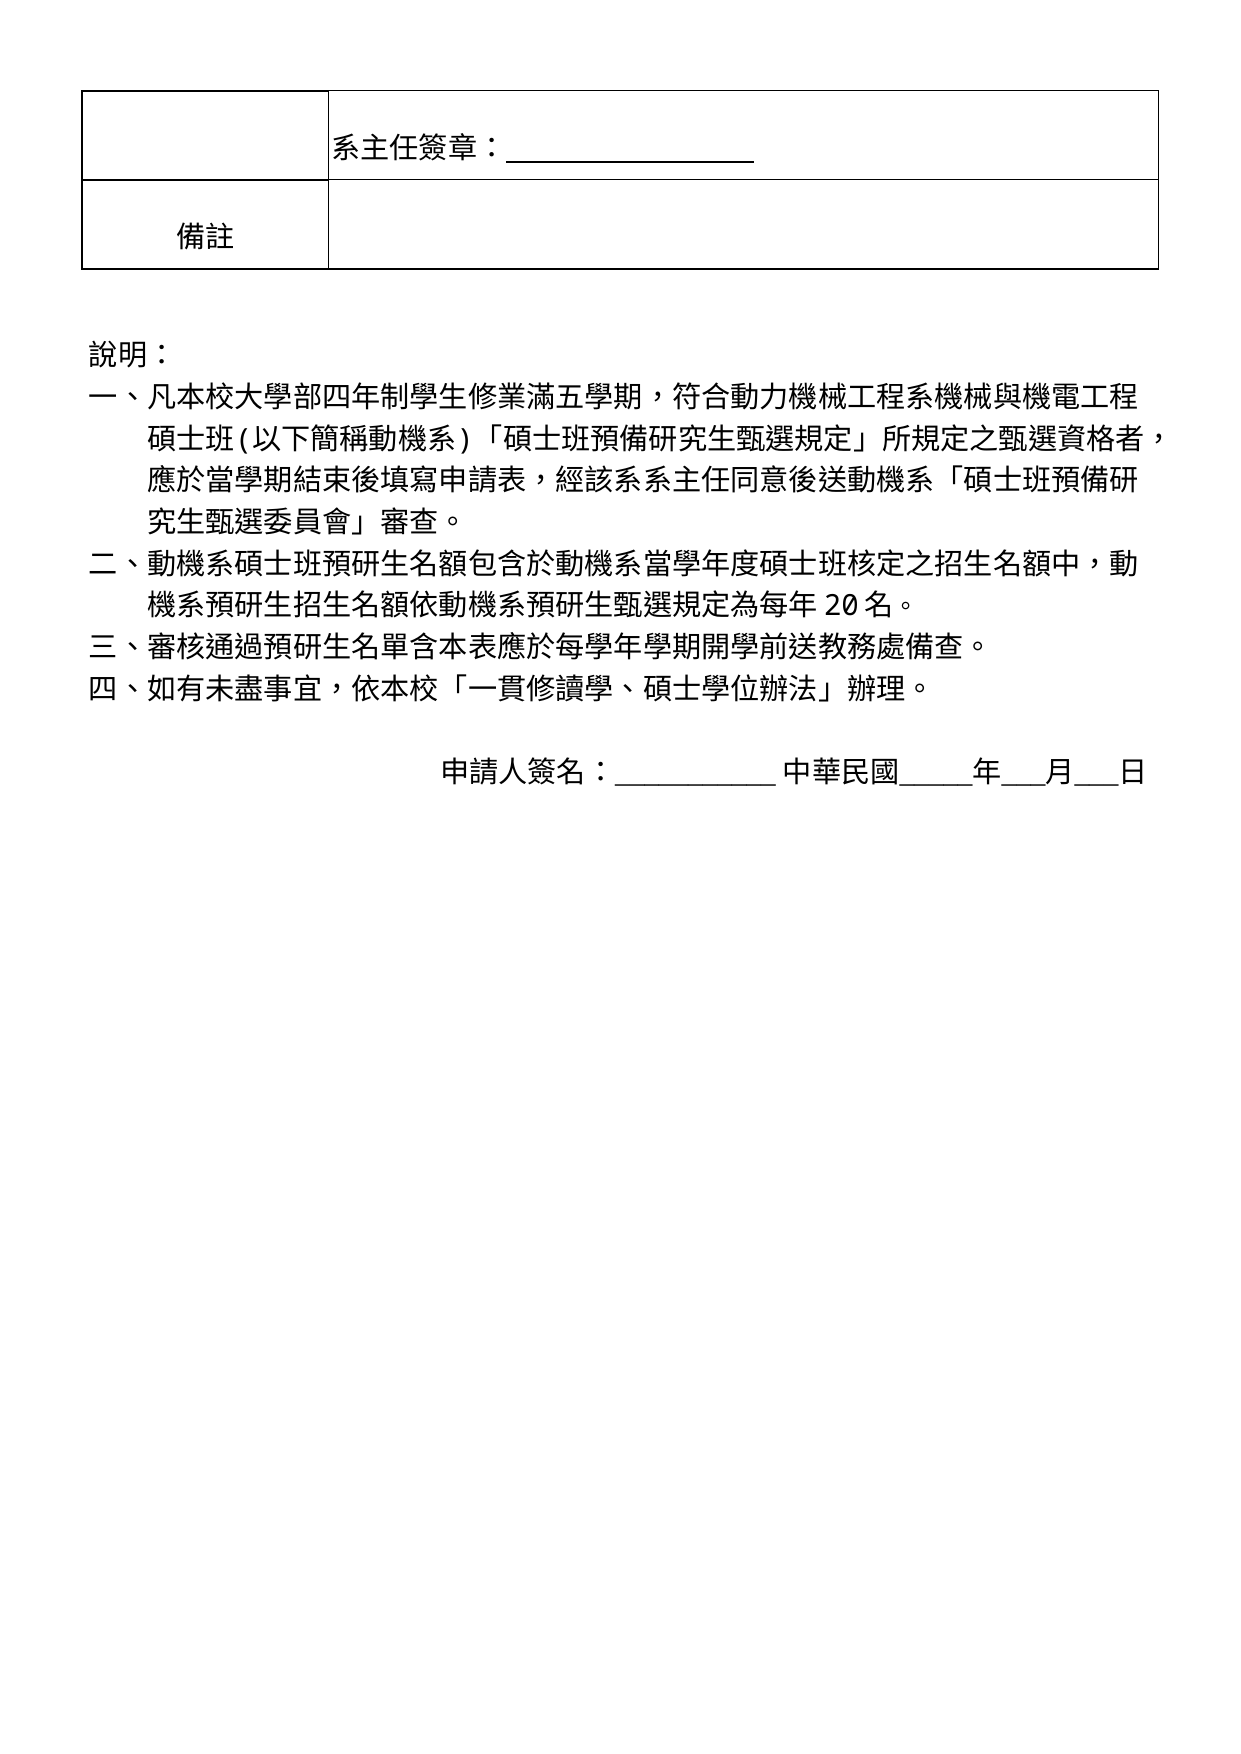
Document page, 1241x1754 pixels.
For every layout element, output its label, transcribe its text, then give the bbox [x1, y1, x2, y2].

text 申請人簽名：___________ 中華民國_____年___月___日 [89, 749, 1147, 791]
table_cell 備註 [83, 181, 328, 268]
text 四、如有未盡事宜，依本校「一貫修讀學、碩士學位辦法」辦理。 [89, 666, 1147, 707]
table_cell [83, 92, 328, 179]
table_cell 系主任簽章： [329, 91, 1158, 179]
text 一、凡本校大學部四年制學生修業滿五學期，符合動力機械工程系機械與機電工程碩士班(以下簡稱動機系)「碩士班預備研究生甄選規定」所規定之甄選資格者，應於當學期結束後填寫申請表，經該系系主任同意後送動機系「碩士班預備研究生甄選委員會」審查。 [89, 374, 1152, 541]
text 三、審核通過預研生名單含本表應於每學年學期開學前送教務處備查。 [89, 624, 1152, 666]
text 說明： [89, 332, 1152, 374]
text 二、動機系碩士班預研生名額包含於動機系當學年度碩士班核定之招生名額中，動機系預研生招生名額依動機系預研生甄選規定為每年20名。 [89, 541, 1152, 624]
table_cell [329, 180, 1158, 268]
